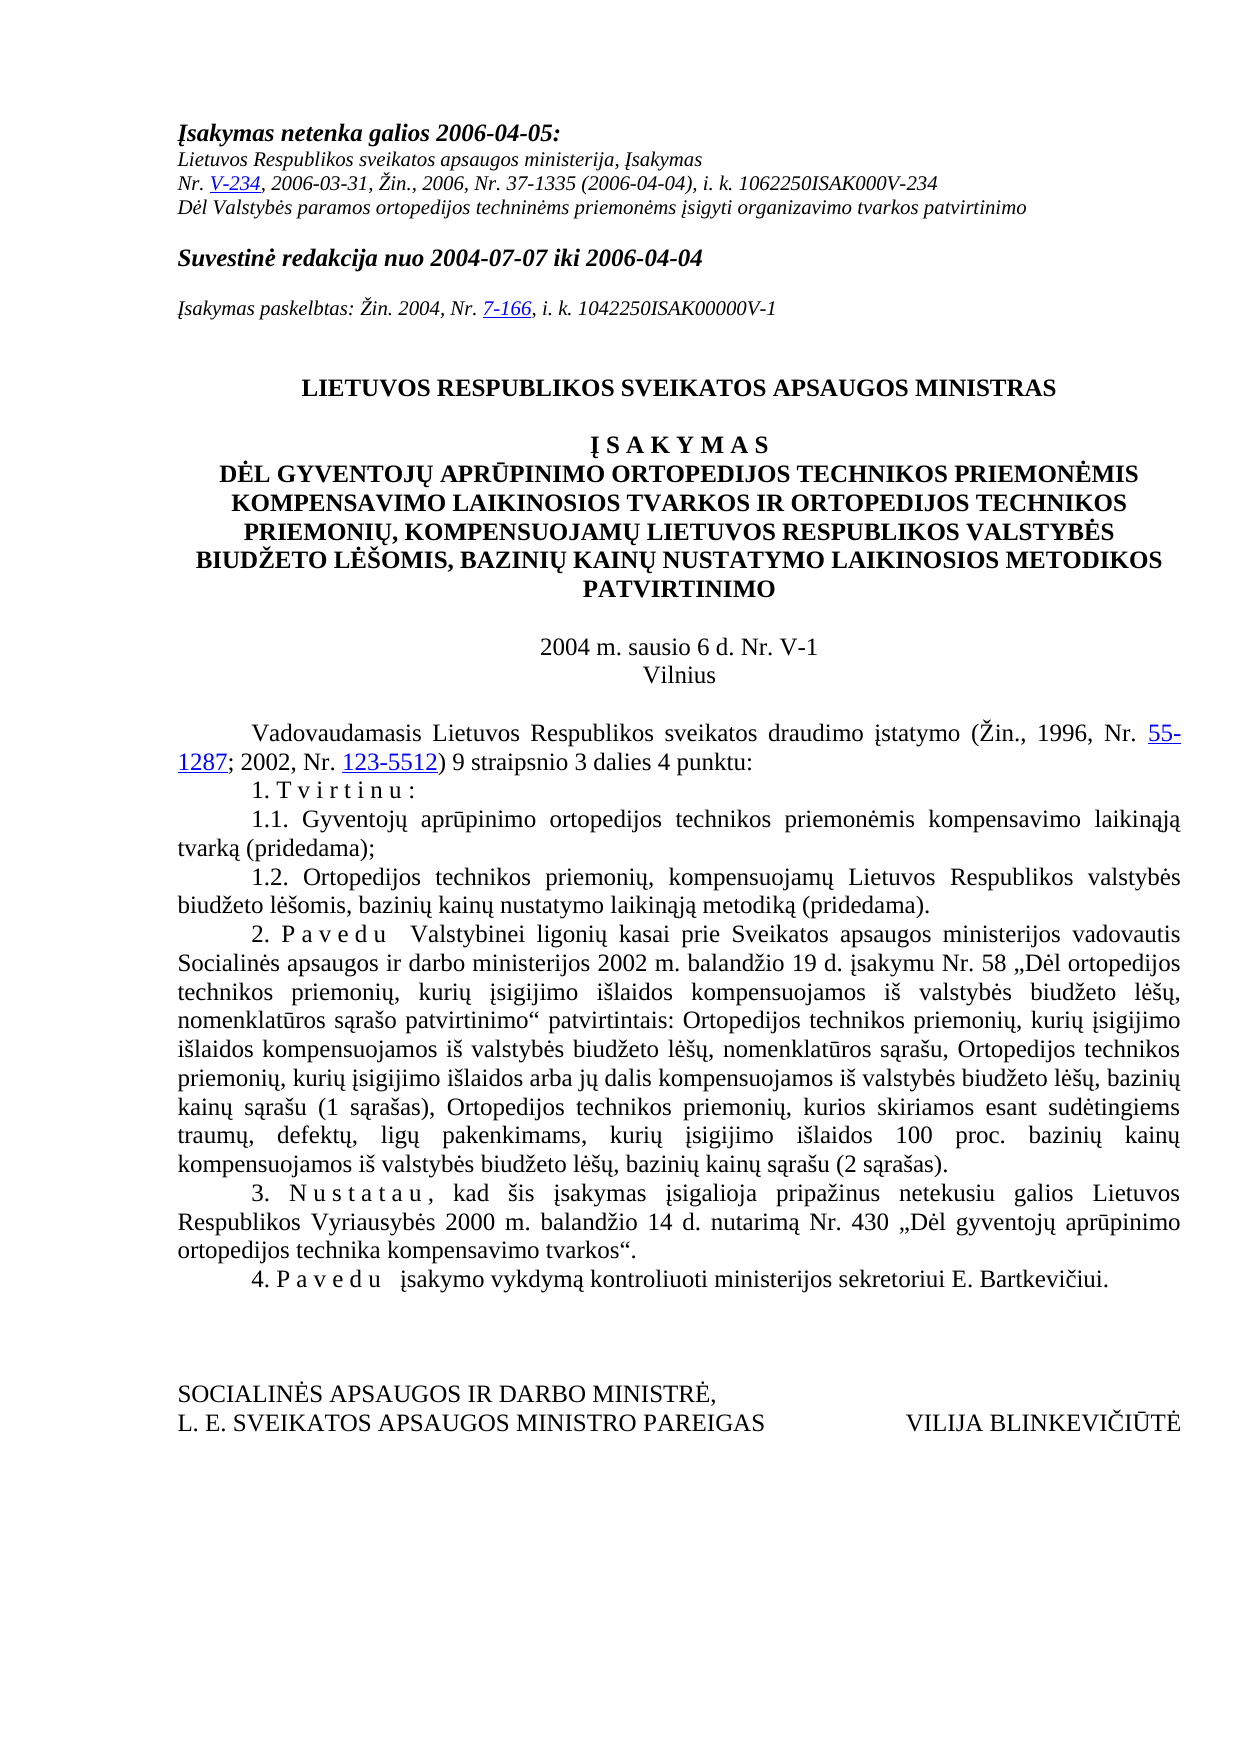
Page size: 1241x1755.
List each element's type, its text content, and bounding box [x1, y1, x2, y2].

text Nr. V-234, 2006-03-31, Žin., 2006, Nr. 37-1335 (2006-04-04), i. k. 1062250ISAK000V-234 [177, 171, 1181, 195]
text Lietuvos Respublikos sveikatos apsaugos ministerija, Įsakymas [177, 147, 1181, 171]
text DĖL GYVENTOJŲ APRŪPINIMO ORTOPEDIJOS TECHNIKOS PRIEMONĖMIS KOMPENSAVIMO LAIKINOSIOS TVARKOS IR ORTOPEDIJOS TECHNIKOS PRIEMONIŲ, KOMPENSUOJAMŲ LIETUVOS RESPUBLIKOS VALSTYBĖS BIUDŽETO LĖŠOMIS, BAZINIŲ KAINŲ NUSTATYMO LAIKINOSIOS METODIKOS PATVIRTINIMO [177, 459, 1181, 603]
text 2004 m. sausio 6 d. Nr. V-1 [177, 632, 1181, 660]
text Suvestinė redakcija nuo 2004-07-07 iki 2006-04-04 [177, 243, 1181, 272]
text 3. Nustatau, kad šis įsakymas įsigalioja pripažinus netekusiu galios Lietuvos Respublikos Vyriausybės 2000 m. balandžio 14 d. nutarimą Nr. 430 „Dėl gyventojų aprūpinimo ortopedijos technika kompensavimo tvarkos“. [177, 1178, 1181, 1264]
text 4. Pavedu įsakymo vykdymą kontroliuoti ministerijos sekretoriui E. Bartkevičiui. [177, 1264, 1181, 1293]
text Į S A K Y M A S [177, 430, 1181, 459]
text 1.2. Ortopedijos technikos priemonių, kompensuojamų Lietuvos Respublikos valstybės biudžeto lėšomis, bazinių kainų nustatymo laikinąją metodiką (pridedama). [177, 862, 1181, 919]
text 2. Pavedu Valstybinei ligonių kasai prie Sveikatos apsaugos ministerijos vadovautis Socialinės apsaugos ir darbo ministerijos 2002 m. balandžio 19 d. įsakymu Nr. 58 „Dėl ortopedijos technikos priemonių, kurių įsigijimo išlaidos kompensuojamos iš valstybės biudžeto lėšų, nomenklatūros sąrašo patvirtinimo“ patvirtintais: Ortopedijos technikos priemonių, kurių įsigijimo išlaidos kompensuojamos iš valstybės biudžeto lėšų, nomenklatūros sąrašu, Ortopedijos technikos priemonių, kurių įsigijimo išlaidos arba jų dalis kompensuojamos iš valstybės biudžeto lėšų, bazinių kainų sąrašu (1 sąrašas), Ortopedijos technikos priemonių, kurios skiriamos esant sudėtingiems traumų, defektų, ligų pakenkimams, kurių įsigijimo išlaidos 100 proc. bazinių kainų kompensuojamos iš valstybės biudžeto lėšų, bazinių kainų sąrašu (2 sąrašas). [177, 919, 1181, 1178]
text 1. Tvirtinu: [177, 775, 1181, 804]
text LIETUVOS RESPUBLIKOS SVEIKATOS APSAUGOS MINISTRAS [177, 373, 1181, 402]
text Vadovaudamasis Lietuvos Respublikos sveikatos draudimo įstatymo (Žin., 1996, Nr. 55-1287; 2002, Nr. 123-5512) 9 straipsnio 3 dalies 4 punktu: [177, 718, 1181, 775]
text Įsakymas paskelbtas: Žin. 2004, Nr. 7-166, i. k. 1042250ISAK00000V-1 [177, 296, 1181, 320]
text L. E. SVEIKATOS APSAUGOS MINISTRO PAREIGAS VILIJA BLINKEVIČIŪTĖ [177, 1408, 1181, 1437]
text Vilnius [177, 660, 1181, 689]
text 1.1. Gyventojų aprūpinimo ortopedijos technikos priemonėmis kompensavimo laikinąją tvarką (pridedama); [177, 804, 1181, 862]
text SOCIALINĖS APSAUGOS IR DARBO MINISTRĖ, [177, 1379, 1181, 1408]
text Dėl Valstybės paramos ortopedijos techninėms priemonėms įsigyti organizavimo tvarkos patvirtinimo [177, 195, 1181, 219]
text Įsakymas netenka galios 2006-04-05: [177, 118, 1181, 147]
